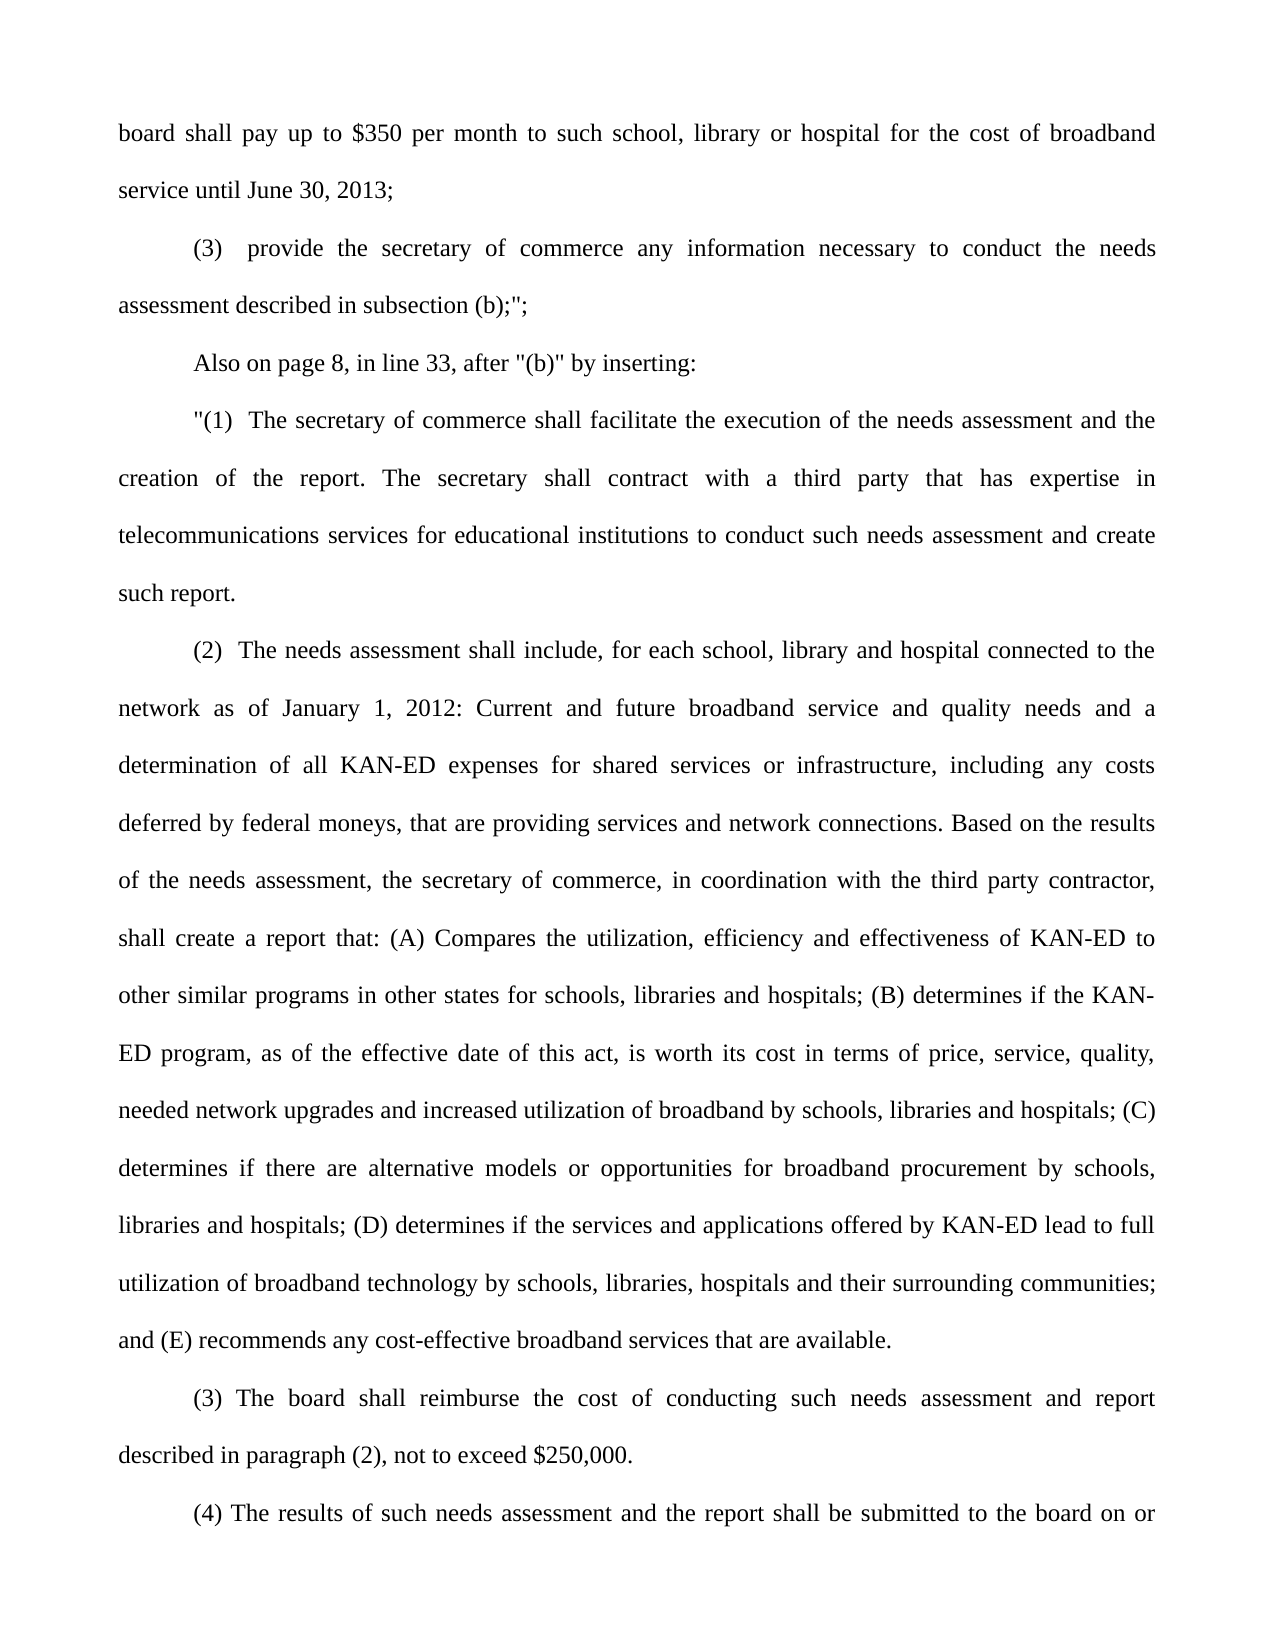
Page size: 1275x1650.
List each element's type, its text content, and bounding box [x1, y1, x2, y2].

text (3) The board shall reimburse the cost of conducting such needs assessment and report described in paragraph (2), not to exceed $250,000. [118, 1383, 1157, 1469]
text (2) The needs assessment shall include, for each school, library and hospital connected to the network as of January 1, 2012: Current and future broadband service and quality needs and a determination of all KAN-ED expenses for shared services or infrastructure, including any costs deferred by federal moneys, that are providing services and network connections. Based on the results of the needs assessment, the secretary of commerce, in coordination with the third party contractor, shall create a report that: (A) Compares the utilization, efficiency and effectiveness of KAN-ED to other similar programs in other states for schools, libraries and hospitals; (B) determines if the KAN-ED program, as of the effective date of this act, is worth its cost in terms of price, service, quality, needed network upgrades and increased utilization of broadband by schools, libraries and hospitals; (C) determines if there are alternative models or opportunities for broadband procurement by schools, libraries and hospitals; (D) determines if the services and applications offered by KAN-ED lead to full utilization of broadband technology by schools, libraries, hospitals and their surrounding communities; and (E) recommends any cost-effective broadband services that are available. [118, 636, 1157, 1354]
text Also on page 8, in line 33, after "(b)" by inserting: [118, 348, 1157, 377]
text (3) provide the secretary of commerce any information necessary to conduct the needs assessment described in subsection (b);"; [118, 233, 1157, 319]
text (4) The results of such needs assessment and the report shall be submitted to the board on or [118, 1498, 1157, 1527]
text "(1) The secretary of commerce shall facilitate the execution of the needs assessment and the creation of the report. The secretary shall contract with a third party that has expertise in telecommunications services for educational institutions to conduct such needs assessment and create such report. [118, 406, 1157, 607]
text board shall pay up to $350 per month to such school, library or hospital for the cost of broadband service until June 30, 2013; [118, 118, 1157, 204]
